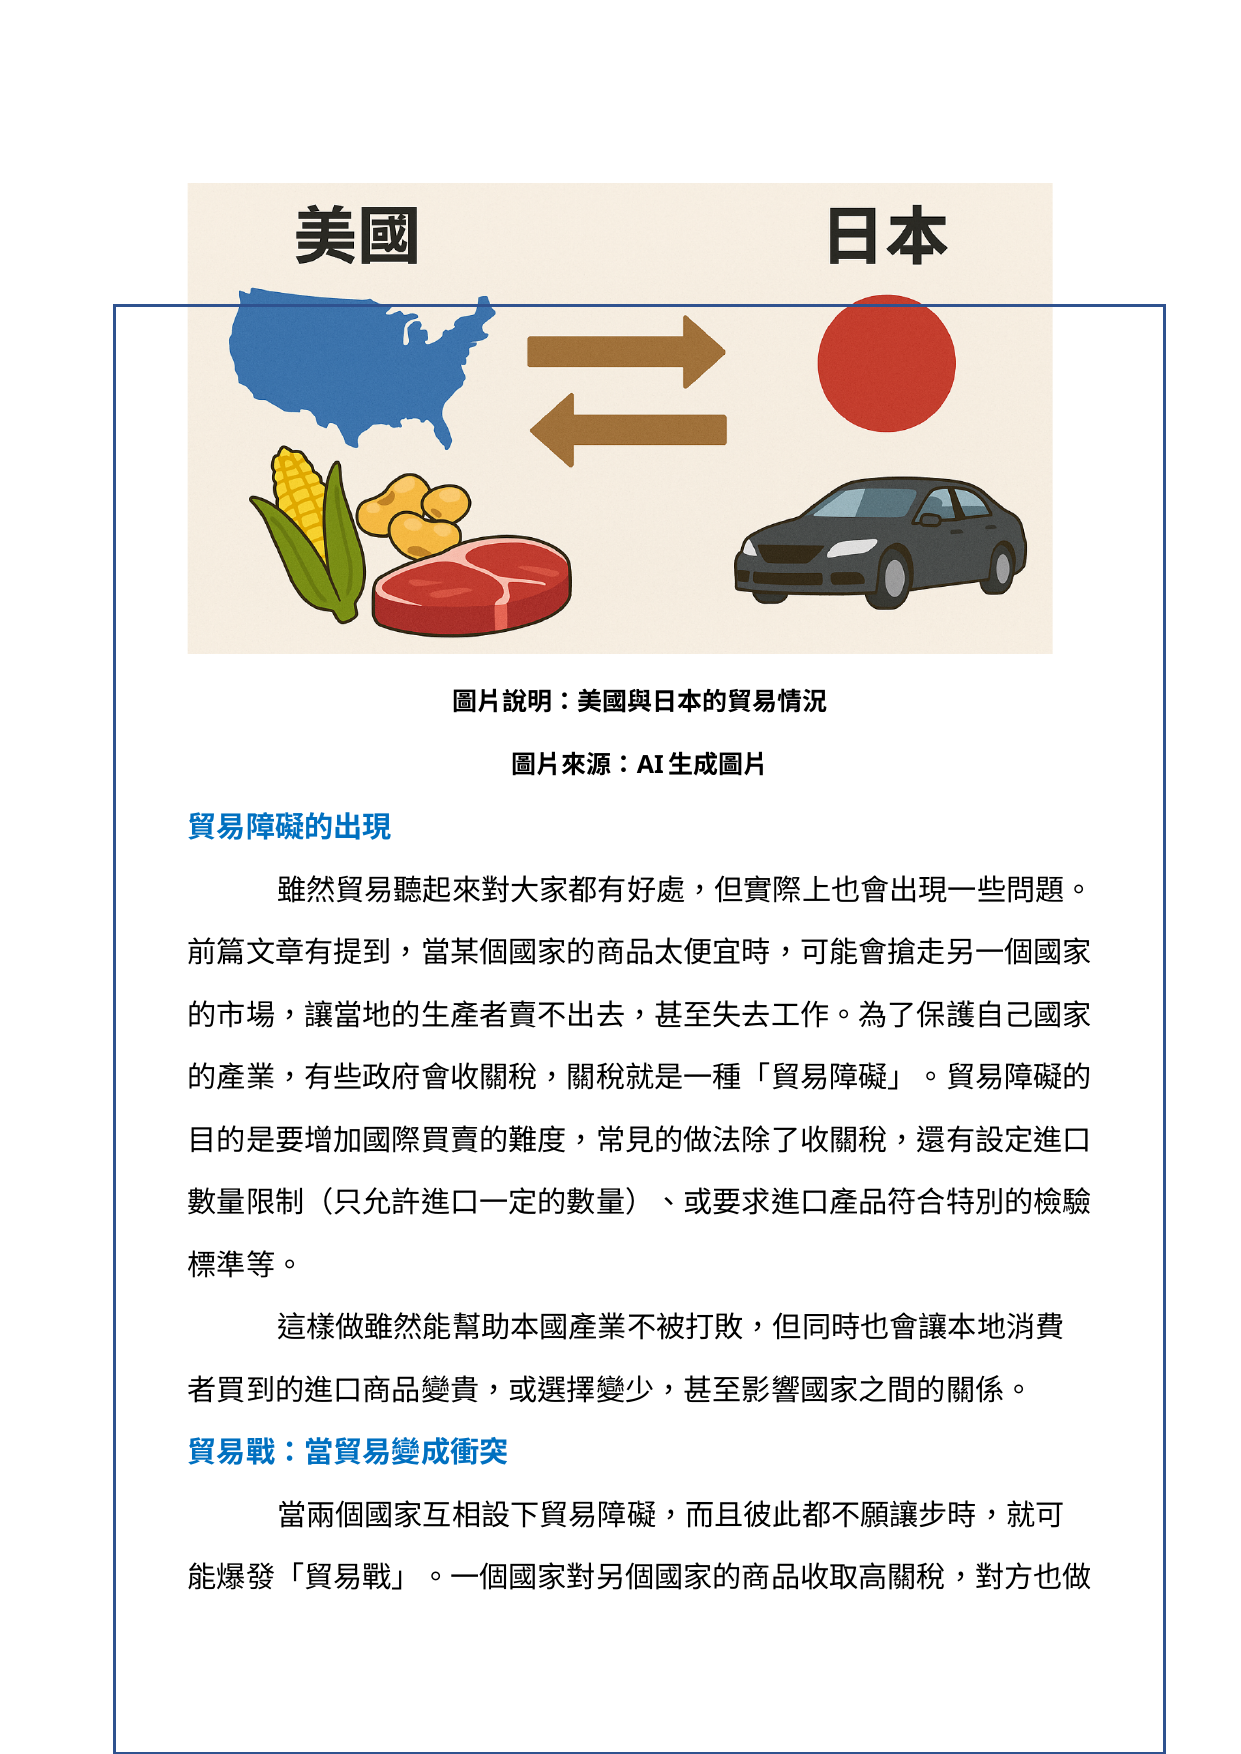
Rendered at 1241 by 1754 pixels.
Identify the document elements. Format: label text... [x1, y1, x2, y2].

text 這樣做雖然能幫助本國產業不被打敗，但同時也會讓本地消費者買到的進口商品變貴，或選擇變少，甚至影響國家之間的關係。 [187, 1283, 1093, 1408]
text 當兩個國家互相設下貿易障礙，而且彼此都不願讓步時，就可能爆發「貿易戰」。一個國家對另個國家的商品收取高關稅，對方也做 [187, 1471, 1093, 1596]
text 貿易障礙的出現 [187, 783, 1093, 846]
text 圖片說明：美國與日本的貿易情況 [187, 658, 1093, 721]
text 貿易戰：當貿易變成衝突 [187, 1408, 1093, 1471]
text 雖然貿易聽起來對大家都有好處，但實際上也會出現一些問題。前篇文章有提到，當某個國家的商品太便宜時，可能會搶走另一個國家的市場，讓當地的生產者賣不出去，甚至失去工作。為了保護自己國家的產業，有些政府會收關稅，關稅就是一種「貿易障礙」。貿易障礙的目的是要增加國際買賣的難度，常見的做法除了收關稅，還有設定進口數量限制（只允許進口一定的數量）、或要求進口產品符合特別的檢驗標準等。 [187, 846, 1093, 1283]
text 圖片來源：AI生成圖片 [187, 721, 1093, 783]
